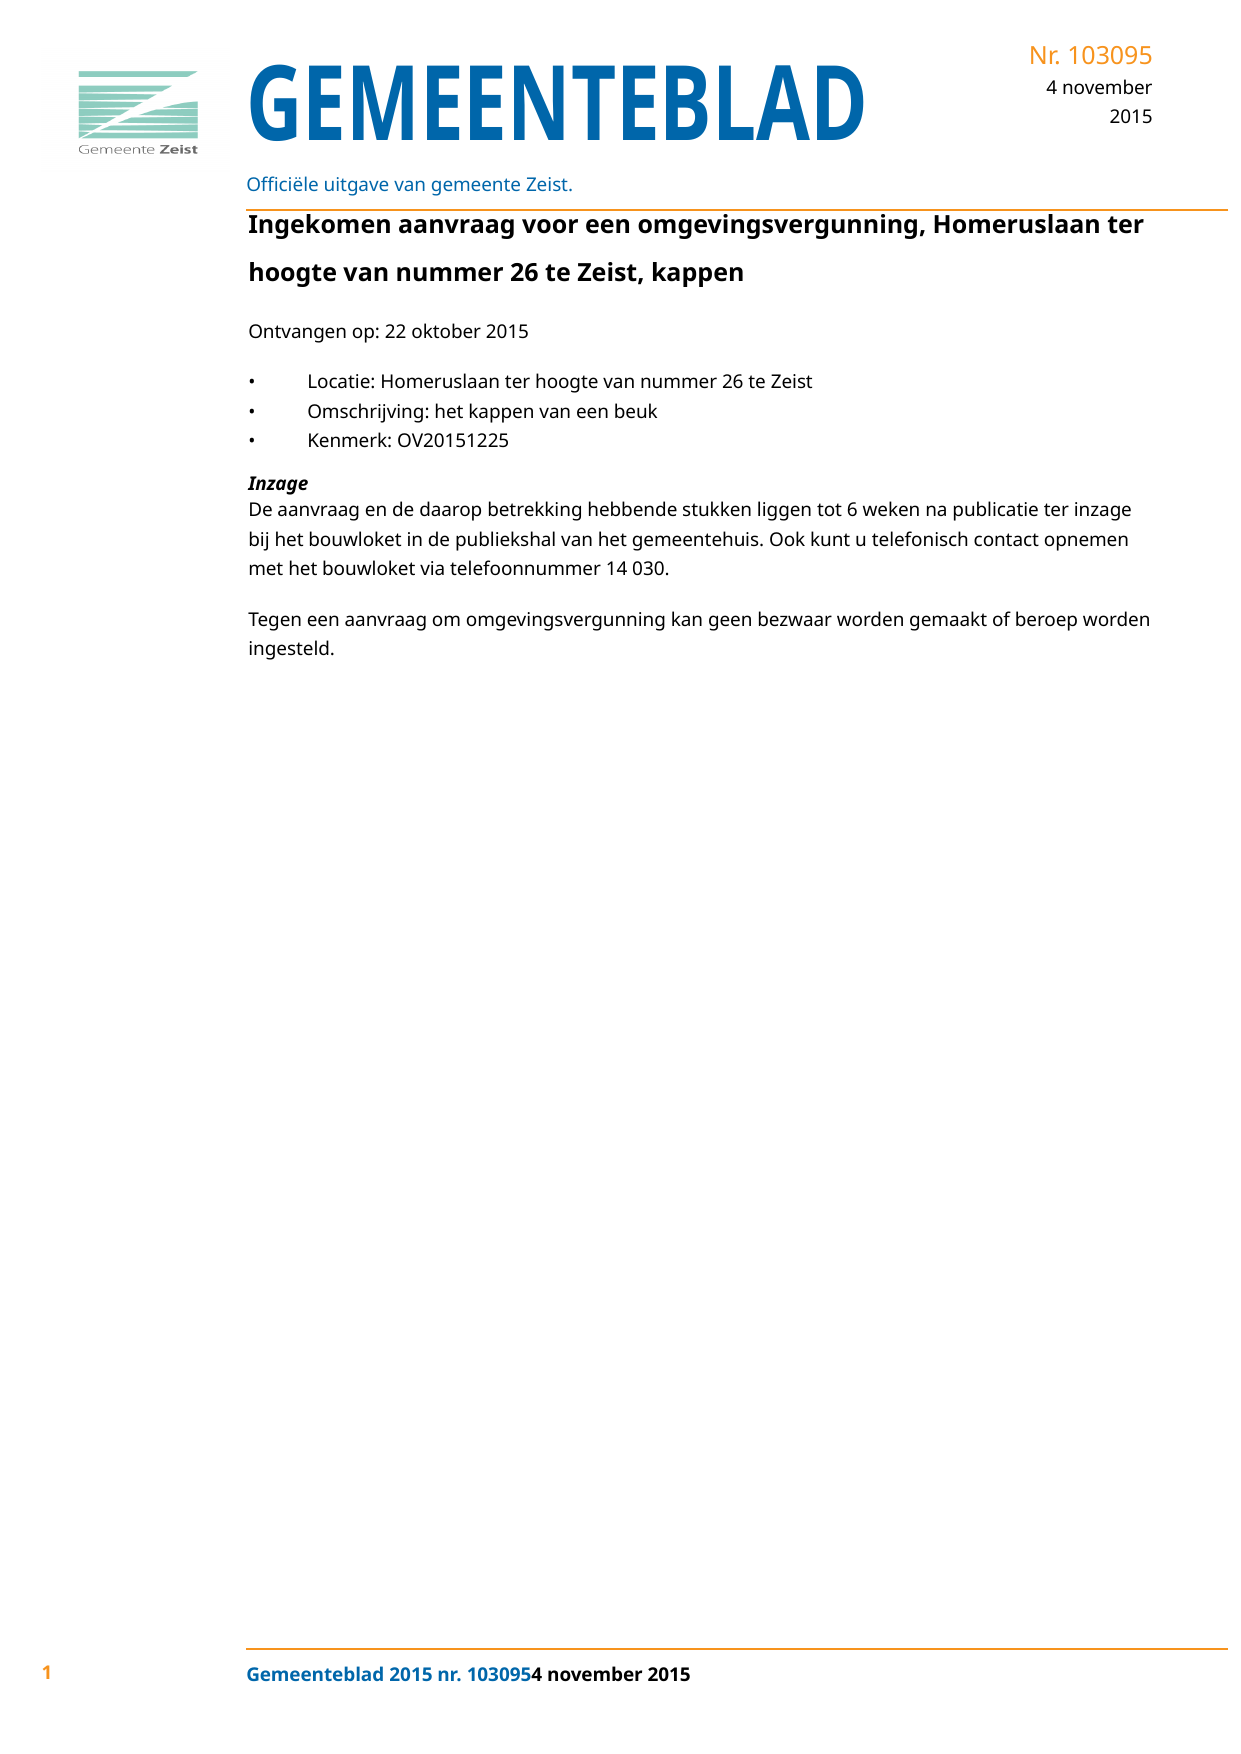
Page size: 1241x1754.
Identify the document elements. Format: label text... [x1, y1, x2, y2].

text Inzage [248, 471, 1152, 496]
text Ontvangen op: 22 oktober 2015 [248, 318, 1152, 344]
list Omschrijving: het kappen van een beuk [248, 398, 1152, 424]
list Kenmerk: OV20151225 [248, 427, 1152, 453]
picture [41, 47, 231, 172]
text Ingekomen aanvraag voor een omgevingsvergunning, Homeruslaan ter hoogte van nummer 26 te Zeist, kappen [248, 211, 1152, 288]
list Locatie: Homeruslaan ter hoogte van nummer 26 te Zeist [248, 368, 1152, 394]
text Tegen een aanvraag om omgevingsvergunning kan geen bezwaar worden gemaakt of beroep worden ingesteld. [248, 606, 1152, 661]
text De aanvraag en de daarop betrekking hebbende stukken liggen tot 6 weken na publicatie ter inzage bij het bouwloket in de publiekshal van het gemeentehuis. Ook kunt u telefonisch contact opnemen met het bouwloket via telefoonnummer 14 030. [248, 496, 1152, 581]
